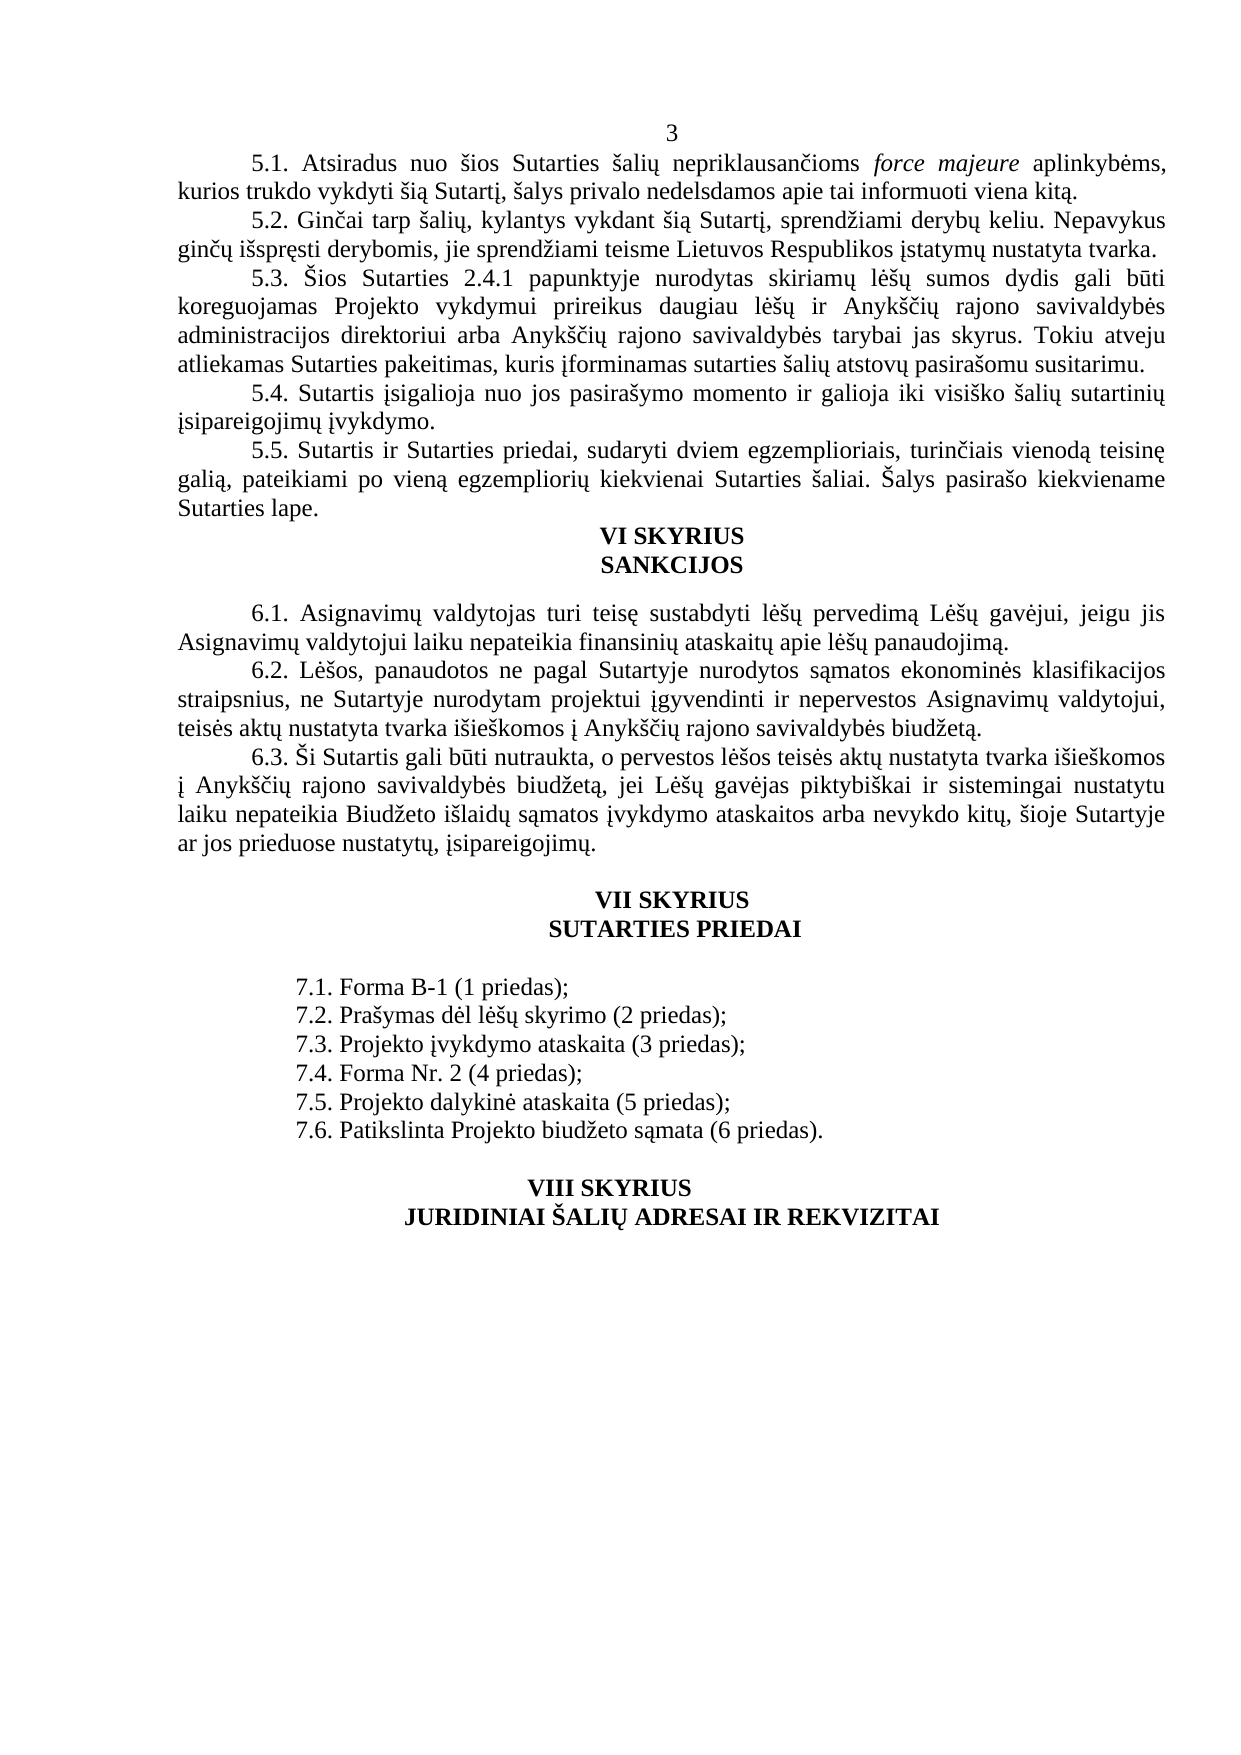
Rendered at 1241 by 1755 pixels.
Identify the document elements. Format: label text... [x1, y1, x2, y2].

text SANKCIJOS [177, 550, 1167, 579]
text 5.3. Šios Sutarties 2.4.1 papunktyje nurodytas skiriamų lėšų sumos dydis gali būti koreguojamas Projekto vykdymui prireikus daugiau lėšų ir Anykščių rajono savivaldybės administracijos direktoriui arba Anykščių rajono savivaldybės tarybai jas skyrus. Tokiu atveju atliekamas Sutarties pakeitimas, kuris įforminamas sutarties šalių atstovų pasirašomu susitarimu. [177, 263, 1167, 378]
text 5.1. Atsiradus nuo šios Sutarties šalių nepriklausančioms force majeure aplinkybėms, kurios trukdo vykdyti šią Sutartį, šalys privalo nedelsdamos apie tai informuoti viena kitą. [177, 148, 1167, 205]
text 6.2. Lėšos, panaudotos ne pagal Sutartyje nurodytos sąmatos ekonominės klasifikacijos straipsnius, ne Sutartyje nurodytam projektui įgyvendinti ir nepervestos Asignavimų valdytojui, teisės aktų nustatyta tvarka išieškomos į Anykščių rajono savivaldybės biudžetą. [177, 656, 1167, 742]
text 7.5. Projekto dalykinė ataskaita (5 priedas); [177, 1087, 1167, 1116]
text 7.2. Prašymas dėl lėšų skyrimo (2 priedas); [177, 1001, 1167, 1029]
text 5.5. Sutartis ir Sutarties priedai, sudaryti dviem egzemplioriais, turinčiais vienodą teisinę galią, pateikiami po vieną egzempliorių kiekvienai Sutarties šaliai. Šalys pasirašo kiekviename Sutarties lape. [177, 435, 1167, 521]
text VI SKYRIUS [177, 521, 1167, 550]
text 6.3. Ši Sutartis gali būti nutraukta, o pervestos lėšos teisės aktų nustatyta tvarka išieškomos į Anykščių rajono savivaldybės biudžetą, jei Lėšų gavėjas piktybiškai ir sistemingai nustatytu laiku nepateikia Biudžeto išlaidų sąmatos įvykdymo ataskaitos arba nevykdo kitų, šioje Sutartyje ar jos prieduose nustatytų, įsipareigojimų. [177, 742, 1167, 857]
text 7.3. Projekto įvykdymo ataskaita (3 priedas); [177, 1029, 1167, 1058]
text 5.2. Ginčai tarp šalių, kylantys vykdant šią Sutartį, sprendžiami derybų keliu. Nepavykus ginčų išspręsti derybomis, jie sprendžiami teisme Lietuvos Respublikos įstatymų nustatyta tvarka. [177, 205, 1167, 263]
text 7.4. Forma Nr. 2 (4 priedas); [177, 1058, 1167, 1087]
text 7.1. Forma B-1 (1 priedas); [177, 972, 1167, 1001]
text VII SKYRIUS [177, 886, 1167, 914]
text 5.4. Sutartis įsigalioja nuo jos pasirašymo momento ir galioja iki visiško šalių sutartinių įsipareigojimų įvykdymo. [177, 378, 1167, 435]
text 7.6. Patikslinta Projekto biudžeto sąmata (6 priedas). [177, 1116, 1167, 1144]
text 6.1. Asignavimų valdytojas turi teisę sustabdyti lėšų pervedimą Lėšų gavėjui, jeigu jis Asignavimų valdytojui laiku nepateikia finansinių ataskaitų apie lėšų panaudojimą. [177, 598, 1167, 656]
text SUTARTIES PRIEDAI [177, 914, 1167, 943]
text VIII SKYRIUS [177, 1173, 1167, 1202]
text JURIDINIAI ŠALIŲ ADRESAI IR REKVIZITAI [177, 1202, 1167, 1231]
